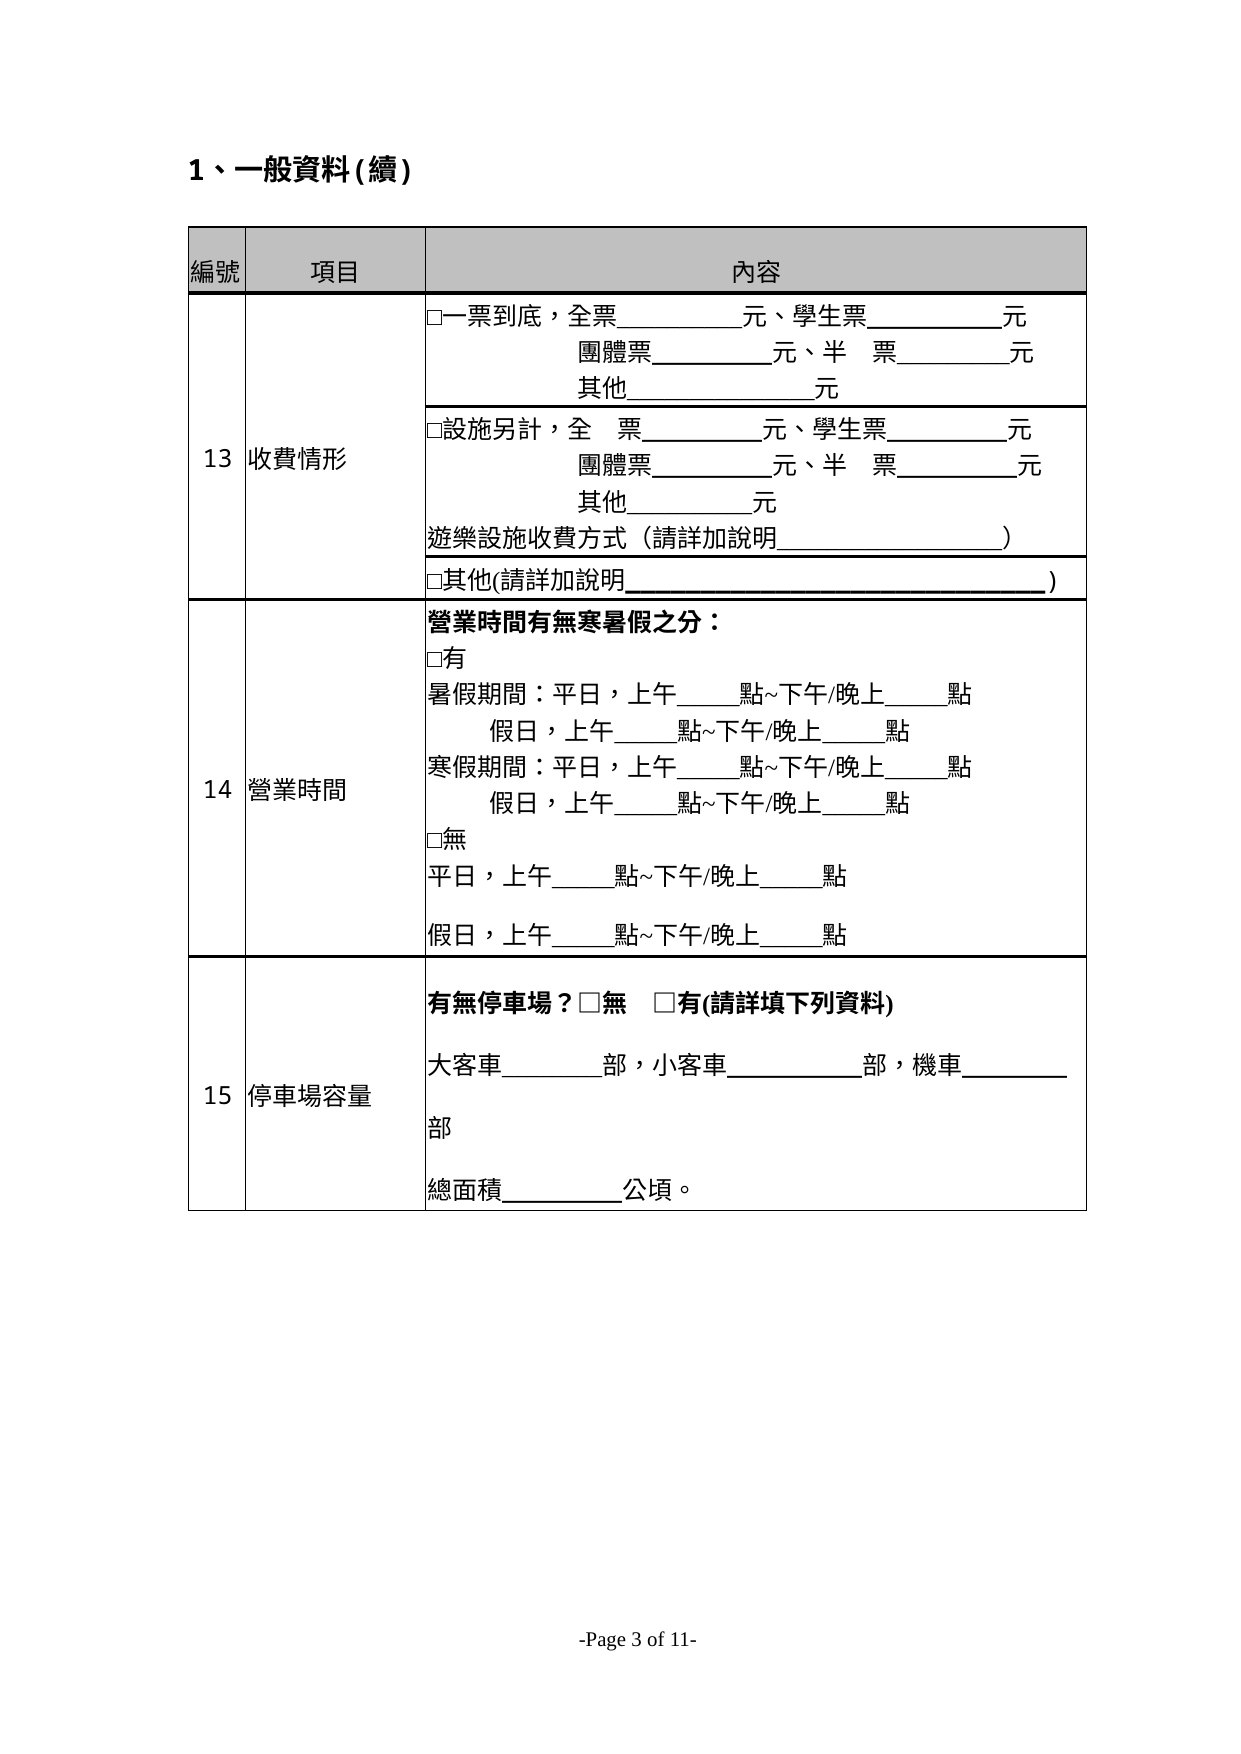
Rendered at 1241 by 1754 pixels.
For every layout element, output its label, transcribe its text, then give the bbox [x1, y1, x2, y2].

table_header 內容 [426, 228, 1086, 291]
table_cell 收費情形 [246, 295, 425, 598]
table_header 項目 [246, 228, 425, 291]
table_cell 有無停車場？□無 □有(請詳填下列資料) 大客車________部，小客車_________部，機車_______部 總面積________公頃。 [426, 958, 1086, 1209]
table_cell □設施另計，全 票________元、學生票________元 團體票________元、半 票________元 其他__________元 遊樂設施收費方式（請詳加說明__________________） [426, 408, 1086, 554]
table_cell 停車場容量 [246, 958, 425, 1209]
table_header 編號 [189, 228, 245, 291]
table_cell □一票到底，全票__________元、學生票_________元 團體票________元、半 票_________元 其他_______________元 [426, 295, 1086, 405]
table_cell 營業時間有無寒暑假之分： □有 暑假期間：平日，上午_____點~下午/晚上_____點 假日，上午_____點~下午/晚上_____點 寒假期間：平日，上午_____點~下午/晚上_____點 假日，上午_____點~下午/晚上_____點 □無 平日，上午_____點~下午/晚上_____點 假日，上午_____點~下午/晚上_____點 [426, 601, 1086, 955]
table_cell □其他(請詳加說明____________________________) [426, 558, 1086, 598]
table_cell 14 [189, 601, 245, 955]
table_cell 13 [189, 295, 245, 598]
table_cell 營業時間 [246, 601, 425, 955]
text 1、一般資料(續) [187, 126, 1088, 189]
table_cell 15 [189, 958, 245, 1209]
